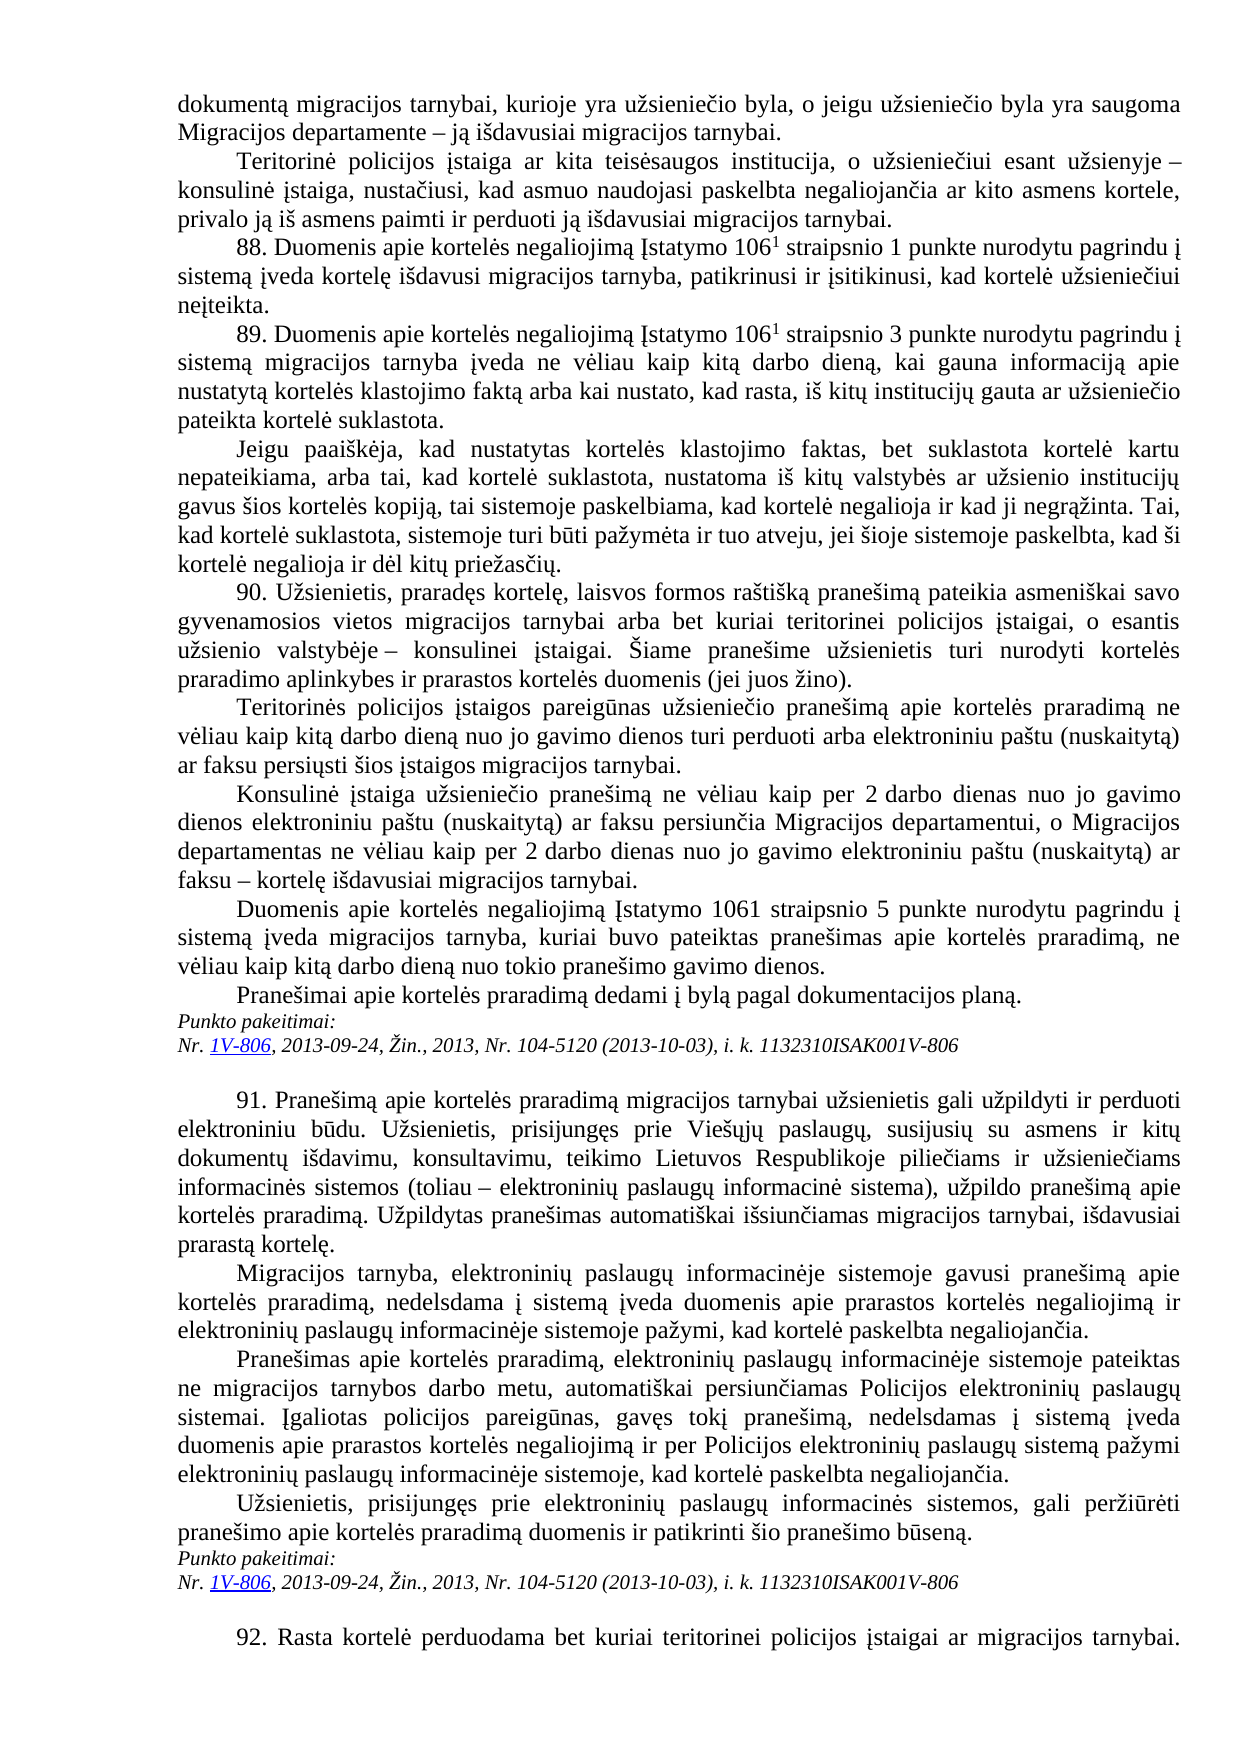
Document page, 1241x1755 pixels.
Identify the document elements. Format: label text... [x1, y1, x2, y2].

text Teritorinė policijos įstaiga ar kita teisėsaugos institucija, o užsieniečiui esant užsienyje – konsulinė įstaiga, nustačiusi, kad asmuo naudojasi paskelbta negaliojančia ar kito asmens kortele, privalo ją iš asmens paimti ir perduoti ją išdavusiai migracijos tarnybai. [177, 146, 1181, 232]
text Punkto pakeitimai: [177, 1009, 1181, 1033]
text Pranešimai apie kortelės praradimą dedami į bylą pagal dokumentacijos planą. [177, 980, 1181, 1009]
text dokumentą migracijos tarnybai, kurioje yra užsieniečio byla, o jeigu užsieniečio byla yra saugoma Migracijos departamente – ją išdavusiai migracijos tarnybai. [177, 89, 1181, 146]
text 88. Duomenis apie kortelės negaliojimą Įstatymo 1061 straipsnio 1 punkte nurodytu pagrindu į sistemą įveda kortelę išdavusi migracijos tarnyba, patikrinusi ir įsitikinusi, kad kortelė užsieniečiui neįteikta. [177, 232, 1181, 319]
text Teritorinės policijos įstaigos pareigūnas užsieniečio pranešimą apie kortelės praradimą ne vėliau kaip kitą darbo dieną nuo jo gavimo dienos turi perduoti arba elektroniniu paštu (nuskaitytą) ar faksu persiųsti šios įstaigos migracijos tarnybai. [177, 692, 1181, 779]
text Duomenis apie kortelės negaliojimą Įstatymo 1061 straipsnio 5 punkte nurodytu pagrindu į sistemą įveda migracijos tarnyba, kuriai buvo pateiktas pranešimas apie kortelės praradimą, ne vėliau kaip kitą darbo dieną nuo tokio pranešimo gavimo dienos. [177, 894, 1181, 980]
text Nr. 1V-806, 2013-09-24, Žin., 2013, Nr. 104-5120 (2013-10-03), i. k. 1132310ISAK001V-806 [177, 1569, 1181, 1594]
text Jeigu paaiškėja, kad nustatytas kortelės klastojimo faktas, bet suklastota kortelė kartu nepateikiama, arba tai, kad kortelė suklastota, nustatoma iš kitų valstybės ar užsienio institucijų gavus šios kortelės kopiją, tai sistemoje paskelbiama, kad kortelė negalioja ir kad ji negrąžinta. Tai, kad kortelė suklastota, sistemoje turi būti pažymėta ir tuo atveju, jei šioje sistemoje paskelbta, kad ši kortelė negalioja ir dėl kitų priežasčių. [177, 434, 1181, 577]
text 92. Rasta kortelė perduodama bet kuriai teritorinei policijos įstaigai ar migracijos tarnybai. [177, 1622, 1181, 1651]
text Pranešimas apie kortelės praradimą, elektroninių paslaugų informacinėje sistemoje pateiktas ne migracijos tarnybos darbo metu, automatiškai persiunčiamas Policijos elektroninių paslaugų sistemai. Įgaliotas policijos pareigūnas, gavęs tokį pranešimą, nedelsdamas į sistemą įveda duomenis apie prarastos kortelės negaliojimą ir per Policijos elektroninių paslaugų sistemą pažymi elektroninių paslaugų informacinėje sistemoje, kad kortelė paskelbta negaliojančia. [177, 1344, 1181, 1488]
text Nr. 1V-806, 2013-09-24, Žin., 2013, Nr. 104-5120 (2013-10-03), i. k. 1132310ISAK001V-806 [177, 1033, 1181, 1057]
text Migracijos tarnyba, elektroninių paslaugų informacinėje sistemoje gavusi pranešimą apie kortelės praradimą, nedelsdama į sistemą įveda duomenis apie prarastos kortelės negaliojimą ir elektroninių paslaugų informacinėje sistemoje pažymi, kad kortelė paskelbta negaliojančia. [177, 1258, 1181, 1344]
text 91. Pranešimą apie kortelės praradimą migracijos tarnybai užsienietis gali užpildyti ir perduoti elektroniniu būdu. Užsienietis, prisijungęs prie Viešųjų paslaugų, susijusių su asmens ir kitų dokumentų išdavimu, konsultavimu, teikimo Lietuvos Respublikoje piliečiams ir užsieniečiams informacinės sistemos (toliau – elektroninių paslaugų informacinė sistema), užpildo pranešimą apie kortelės praradimą. Užpildytas pranešimas automatiškai išsiunčiamas migracijos tarnybai, išdavusiai prarastą kortelę. [177, 1086, 1181, 1258]
text 89. Duomenis apie kortelės negaliojimą Įstatymo 1061 straipsnio 3 punkte nurodytu pagrindu į sistemą migracijos tarnyba įveda ne vėliau kaip kitą darbo dieną, kai gauna informaciją apie nustatytą kortelės klastojimo faktą arba kai nustato, kad rasta, iš kitų institucijų gauta ar užsieniečio pateikta kortelė suklastota. [177, 319, 1181, 434]
text Konsulinė įstaiga užsieniečio pranešimą ne vėliau kaip per 2 darbo dienas nuo jo gavimo dienos elektroniniu paštu (nuskaitytą) ar faksu persiunčia Migracijos departamentui, o Migracijos departamentas ne vėliau kaip per 2 darbo dienas nuo jo gavimo elektroniniu paštu (nuskaitytą) ar faksu – kortelę išdavusiai migracijos tarnybai. [177, 779, 1181, 894]
text Užsienietis, prisijungęs prie elektroninių paslaugų informacinės sistemos, gali peržiūrėti pranešimo apie kortelės praradimą duomenis ir patikrinti šio pranešimo būseną. [177, 1488, 1181, 1546]
text Punkto pakeitimai: [177, 1546, 1181, 1569]
text 90. Užsienietis, praradęs kortelę, laisvos formos raštišką pranešimą pateikia asmeniškai savo gyvenamosios vietos migracijos tarnybai arba bet kuriai teritorinei policijos įstaigai, o esantis užsienio valstybėje – konsulinei įstaigai. Šiame pranešime užsienietis turi nurodyti kortelės praradimo aplinkybes ir prarastos kortelės duomenis (jei juos žino). [177, 577, 1181, 692]
